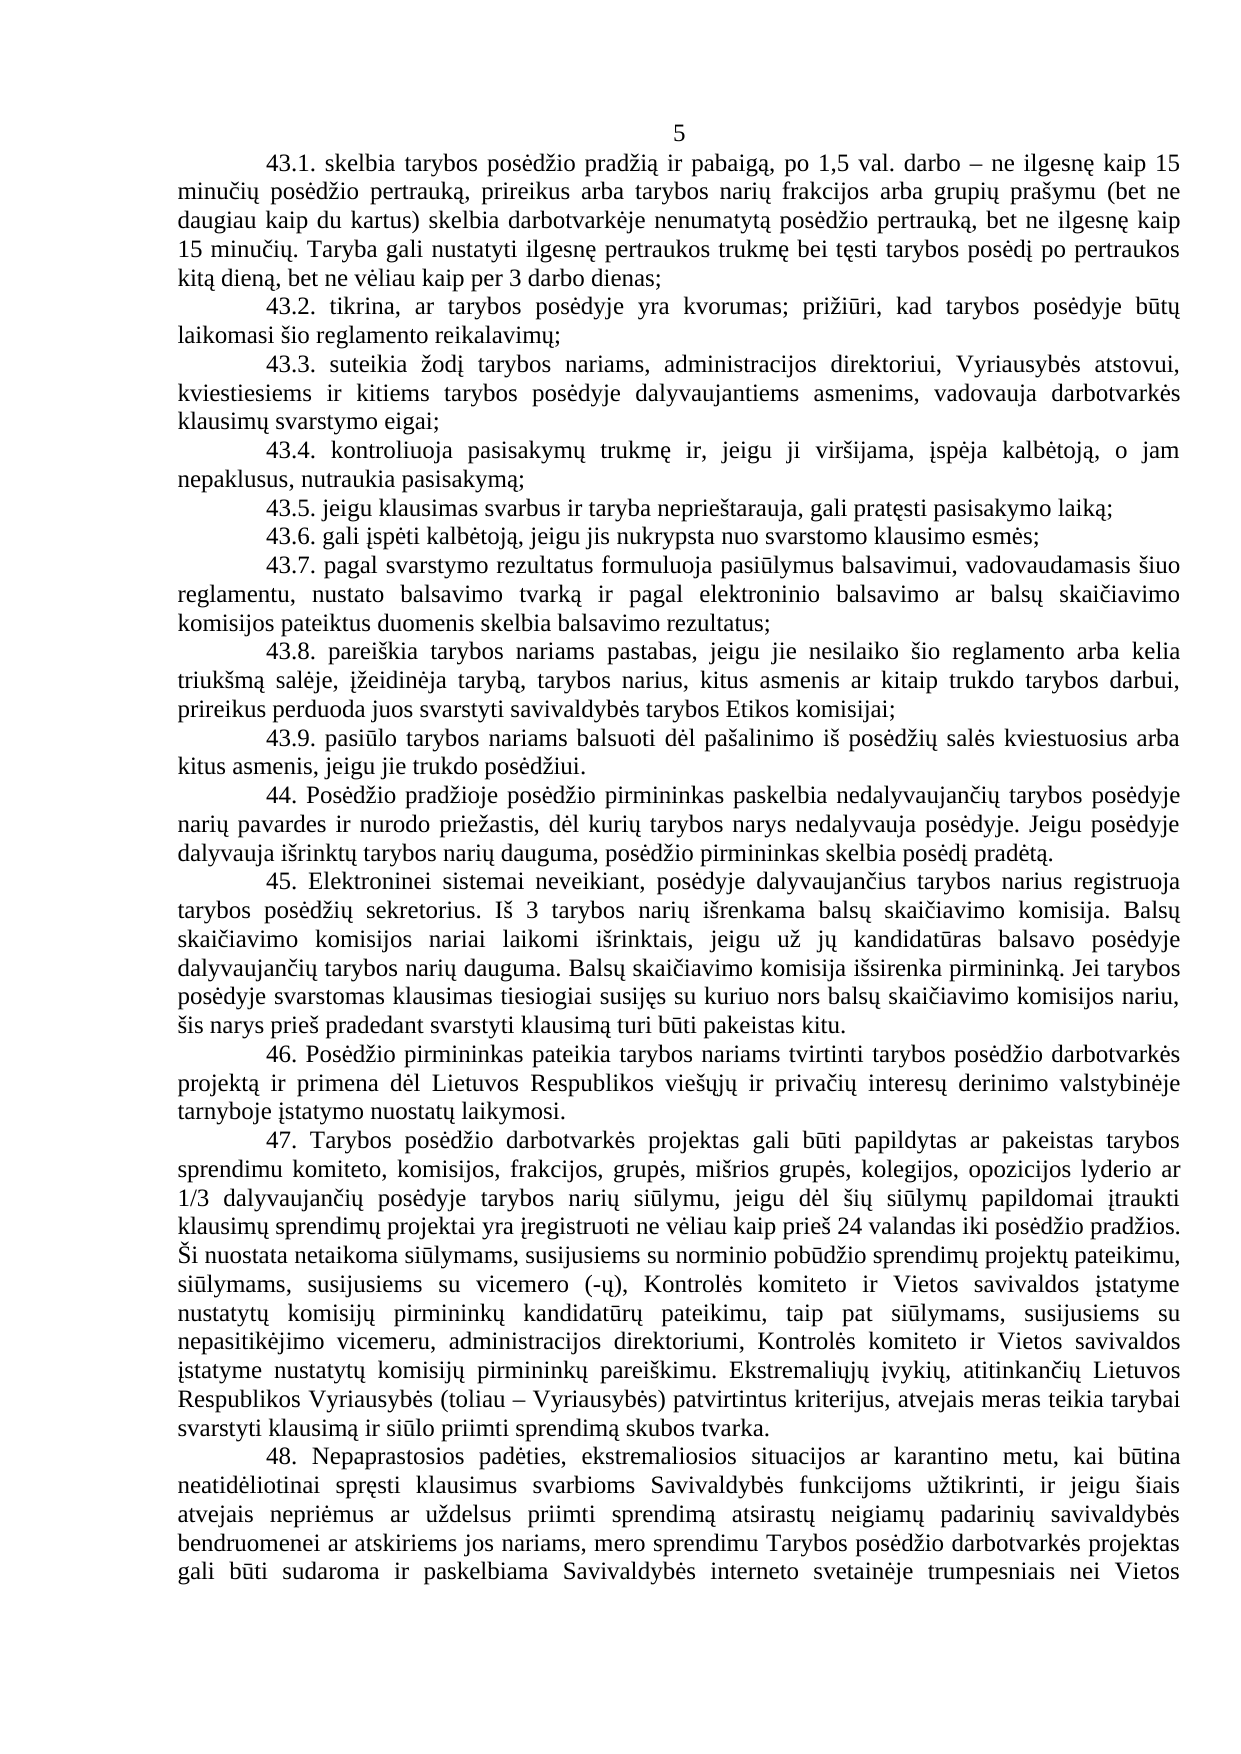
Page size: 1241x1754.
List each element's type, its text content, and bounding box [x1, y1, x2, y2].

text 43.9. pasiūlo tarybos nariams balsuoti dėl pašalinimo iš posėdžių salės kviestuosius arba kitus asmenis, jeigu jie trukdo posėdžiui. [177, 723, 1181, 780]
text 43.3. suteikia žodį tarybos nariams, administracijos direktoriui, Vyriausybės atstovui, kviestiesiems ir kitiems tarybos posėdyje dalyvaujantiems asmenims, vadovauja darbotvarkės klausimų svarstymo eigai; [177, 349, 1181, 435]
text 43.7. pagal svarstymo rezultatus formuluoja pasiūlymus balsavimui, vadovaudamasis šiuo reglamentu, nustato balsavimo tvarką ir pagal elektroninio balsavimo ar balsų skaičiavimo komisijos pateiktus duomenis skelbia balsavimo rezultatus; [177, 550, 1181, 636]
text 43.1. skelbia tarybos posėdžio pradžią ir pabaigą, po 1,5 val. darbo – ne ilgesnę kaip 15 minučių posėdžio pertrauką, prireikus arba tarybos narių frakcijos arba grupių prašymu (bet ne daugiau kaip du kartus) skelbia darbotvarkėje nenumatytą posėdžio pertrauką, bet ne ilgesnę kaip 15 minučių. Taryba gali nustatyti ilgesnę pertraukos trukmę bei tęsti tarybos posėdį po pertraukos kitą dieną, bet ne vėliau kaip per 3 darbo dienas; [177, 148, 1181, 291]
text 43.5. jeigu klausimas svarbus ir taryba neprieštarauja, gali pratęsti pasisakymo laiką; [177, 493, 1181, 521]
text 46. Posėdžio pirmininkas pateikia tarybos nariams tvirtinti tarybos posėdžio darbotvarkės projektą ir primena dėl Lietuvos Respublikos viešųjų ir privačių interesų derinimo valstybinėje tarnyboje įstatymo nuostatų laikymosi. [177, 1039, 1181, 1125]
text 47. Tarybos posėdžio darbotvarkės projektas gali būti papildytas ar pakeistas tarybos sprendimu komiteto, komisijos, frakcijos, grupės, mišrios grupės, kolegijos, opozicijos lyderio ar 1/3 dalyvaujančių posėdyje tarybos narių siūlymu, jeigu dėl šių siūlymų papildomai įtraukti klausimų sprendimų projektai yra įregistruoti ne vėliau kaip prieš 24 valandas iki posėdžio pradžios. Ši nuostata netaikoma siūlymams, susijusiems su norminio pobūdžio sprendimų projektų pateikimu, siūlymams, susijusiems su vicemero (-ų), Kontrolės komiteto ir Vietos savivaldos įstatyme nustatytų komisijų pirmininkų kandidatūrų pateikimu, taip pat siūlymams, susijusiems su nepasitikėjimo vicemeru, administracijos direktoriumi, Kontrolės komiteto ir Vietos savivaldos įstatyme nustatytų komisijų pirmininkų pareiškimu. Ekstremaliųjų įvykių, atitinkančių Lietuvos Respublikos Vyriausybės (toliau – Vyriausybės) patvirtintus kriterijus, atvejais meras teikia tarybai svarstyti klausimą ir siūlo priimti sprendimą skubos tvarka. [177, 1125, 1181, 1441]
text 44. Posėdžio pradžioje posėdžio pirmininkas paskelbia nedalyvaujančių tarybos posėdyje narių pavardes ir nurodo priežastis, dėl kurių tarybos narys nedalyvauja posėdyje. Jeigu posėdyje dalyvauja išrinktų tarybos narių dauguma, posėdžio pirmininkas skelbia posėdį pradėtą. [177, 780, 1181, 866]
text 45. Elektroninei sistemai neveikiant, posėdyje dalyvaujančius tarybos narius registruoja tarybos posėdžių sekretorius. Iš 3 tarybos narių išrenkama balsų skaičiavimo komisija. Balsų skaičiavimo komisijos nariai laikomi išrinktais, jeigu už jų kandidatūras balsavo posėdyje dalyvaujančių tarybos narių dauguma. Balsų skaičiavimo komisija išsirenka pirmininką. Jei tarybos posėdyje svarstomas klausimas tiesiogiai susijęs su kuriuo nors balsų skaičiavimo komisijos nariu, šis narys prieš pradedant svarstyti klausimą turi būti pakeistas kitu. [177, 866, 1181, 1039]
text 43.6. gali įspėti kalbėtoją, jeigu jis nukrypsta nuo svarstomo klausimo esmės; [266, 521, 1181, 550]
text 48. Nepaprastosios padėties, ekstremaliosios situacijos ar karantino metu, kai būtina neatidėliotinai spręsti klausimus svarbioms Savivaldybės funkcijoms užtikrinti, ir jeigu šiais atvejais nepriėmus ar uždelsus priimti sprendimą atsirastų neigiamų padarinių savivaldybės bendruomenei ar atskiriems jos nariams, mero sprendimu Tarybos posėdžio darbotvarkės projektas gali būti sudaroma ir paskelbiama Savivaldybės interneto svetainėje trumpesniais nei Vietos [177, 1441, 1181, 1585]
text 43.4. kontroliuoja pasisakymų trukmę ir, jeigu ji viršijama, įspėja kalbėtoją, o jam nepaklusus, nutraukia pasisakymą; [177, 435, 1181, 493]
text 43.8. pareiškia tarybos nariams pastabas, jeigu jie nesilaiko šio reglamento arba kelia triukšmą salėje, įžeidinėja tarybą, tarybos narius, kitus asmenis ar kitaip trukdo tarybos darbui, prireikus perduoda juos svarstyti savivaldybės tarybos Etikos komisijai; [177, 636, 1181, 723]
text 43.2. tikrina, ar tarybos posėdyje yra kvorumas; prižiūri, kad tarybos posėdyje būtų laikomasi šio reglamento reikalavimų; [177, 291, 1181, 349]
